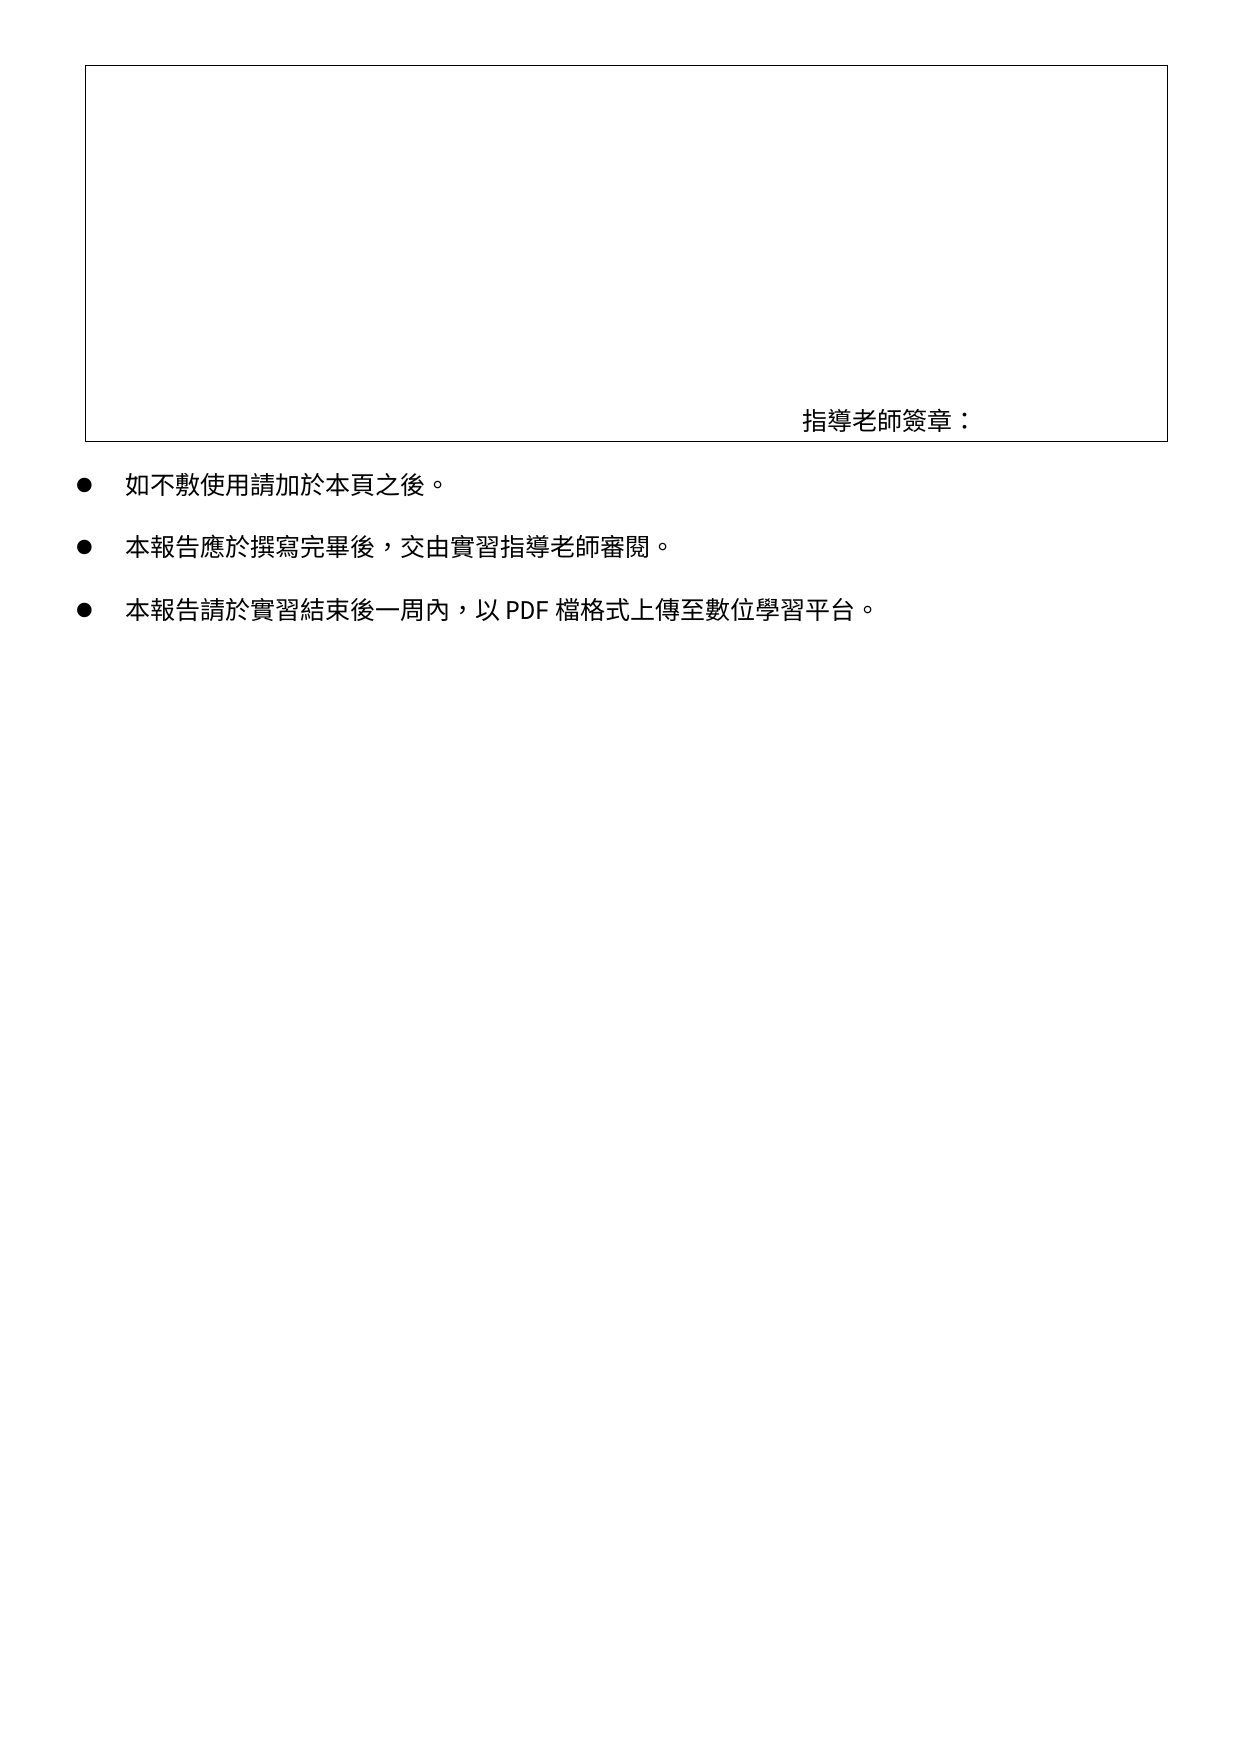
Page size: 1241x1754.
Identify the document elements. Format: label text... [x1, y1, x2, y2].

list 如不敷使用請加於本頁之後。 [75, 442, 1165, 504]
table_cell 指導老師簽章： [86, 66, 1167, 441]
list 本報告請於實習結束後一周內，以PDF檔格式上傳至數位學習平台。 [75, 567, 1165, 629]
list 本報告應於撰寫完畢後，交由實習指導老師審閱。 [75, 504, 1165, 567]
